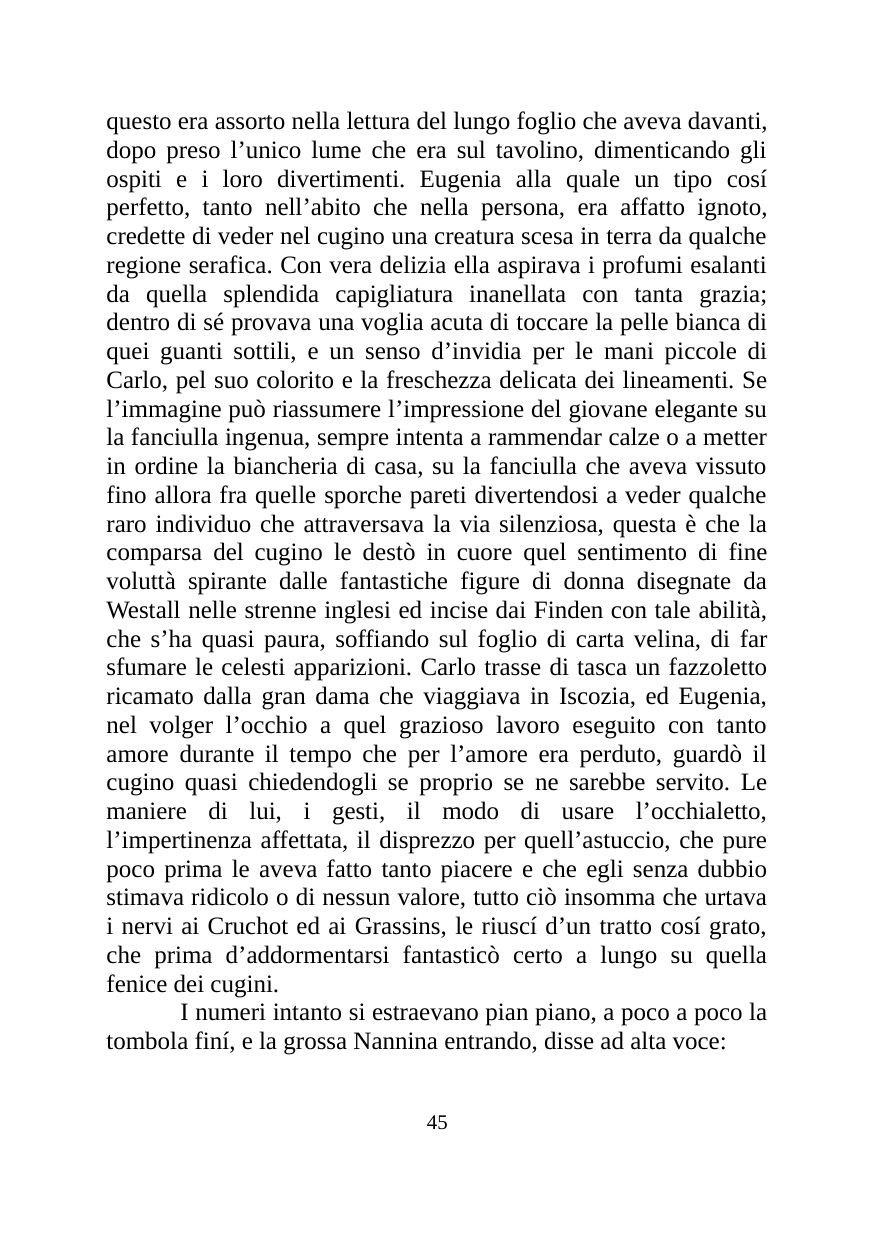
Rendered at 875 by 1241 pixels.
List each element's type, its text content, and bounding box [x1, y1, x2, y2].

text questo era assorto nella lettura del lungo foglio che aveva davanti, dopo preso l’unico lume che era sul tavolino, dimenticando gli ospiti e i loro divertimenti. Eugenia alla quale un tipo cosí perfetto, tanto nell’abito che nella persona, era affatto ignoto, credette di veder nel cugino una creatura scesa in terra da qualche regione serafica. Con vera delizia ella aspirava i profumi esalanti da quella splendida capigliatura inanellata con tanta grazia; dentro di sé provava una voglia acuta di toccare la pelle bianca di quei guanti sottili, e un senso d’invidia per le mani piccole di Carlo, pel suo colorito e la freschezza delicata dei lineamenti. Se l’immagine può riassumere l’impressione del giovane elegante su la fanciulla ingenua, sempre intenta a rammendar calze o a metter in ordine la biancheria di casa, su la fanciulla che aveva vissuto fino allora fra quelle sporche pareti divertendosi a veder qualche raro individuo che attraversava la via silenziosa, questa è che la comparsa del cugino le destò in cuore quel sentimento di fine voluttà spirante dalle fantastiche figure di donna disegnate da Westall nelle strenne inglesi ed incise dai Finden con tale abilità, che s’ha quasi paura, soffiando sul foglio di carta velina, di far sfumare le celesti apparizioni. Carlo trasse di tasca un fazzoletto ricamato dalla gran dama che viaggiava in Iscozia, ed Eugenia, nel volger l’occhio a quel grazioso lavoro eseguito con tanto amore durante il tempo che per l’amore era perduto, guardò il cugino quasi chiedendogli se proprio se ne sarebbe servito. Le maniere di lui, i gesti, il modo di usare l’occhialetto, l’impertinenza affettata, il disprezzo per quell’astuccio, che pure poco prima le aveva fatto tanto piacere e che egli senza dubbio stimava ridicolo o di nessun valore, tutto ciò insomma che urtava i nervi ai Cruchot ed ai Grassins, le riuscí d’un tratto cosí grato, che prima d’addormentarsi fantasticò certo a lungo su quella fenice dei cugini. [106, 106, 768, 997]
text I numeri intanto si estraevano pian piano, a poco a poco la tombola finí, e la grossa Nannina entrando, disse ad alta voce: [106, 997, 768, 1055]
